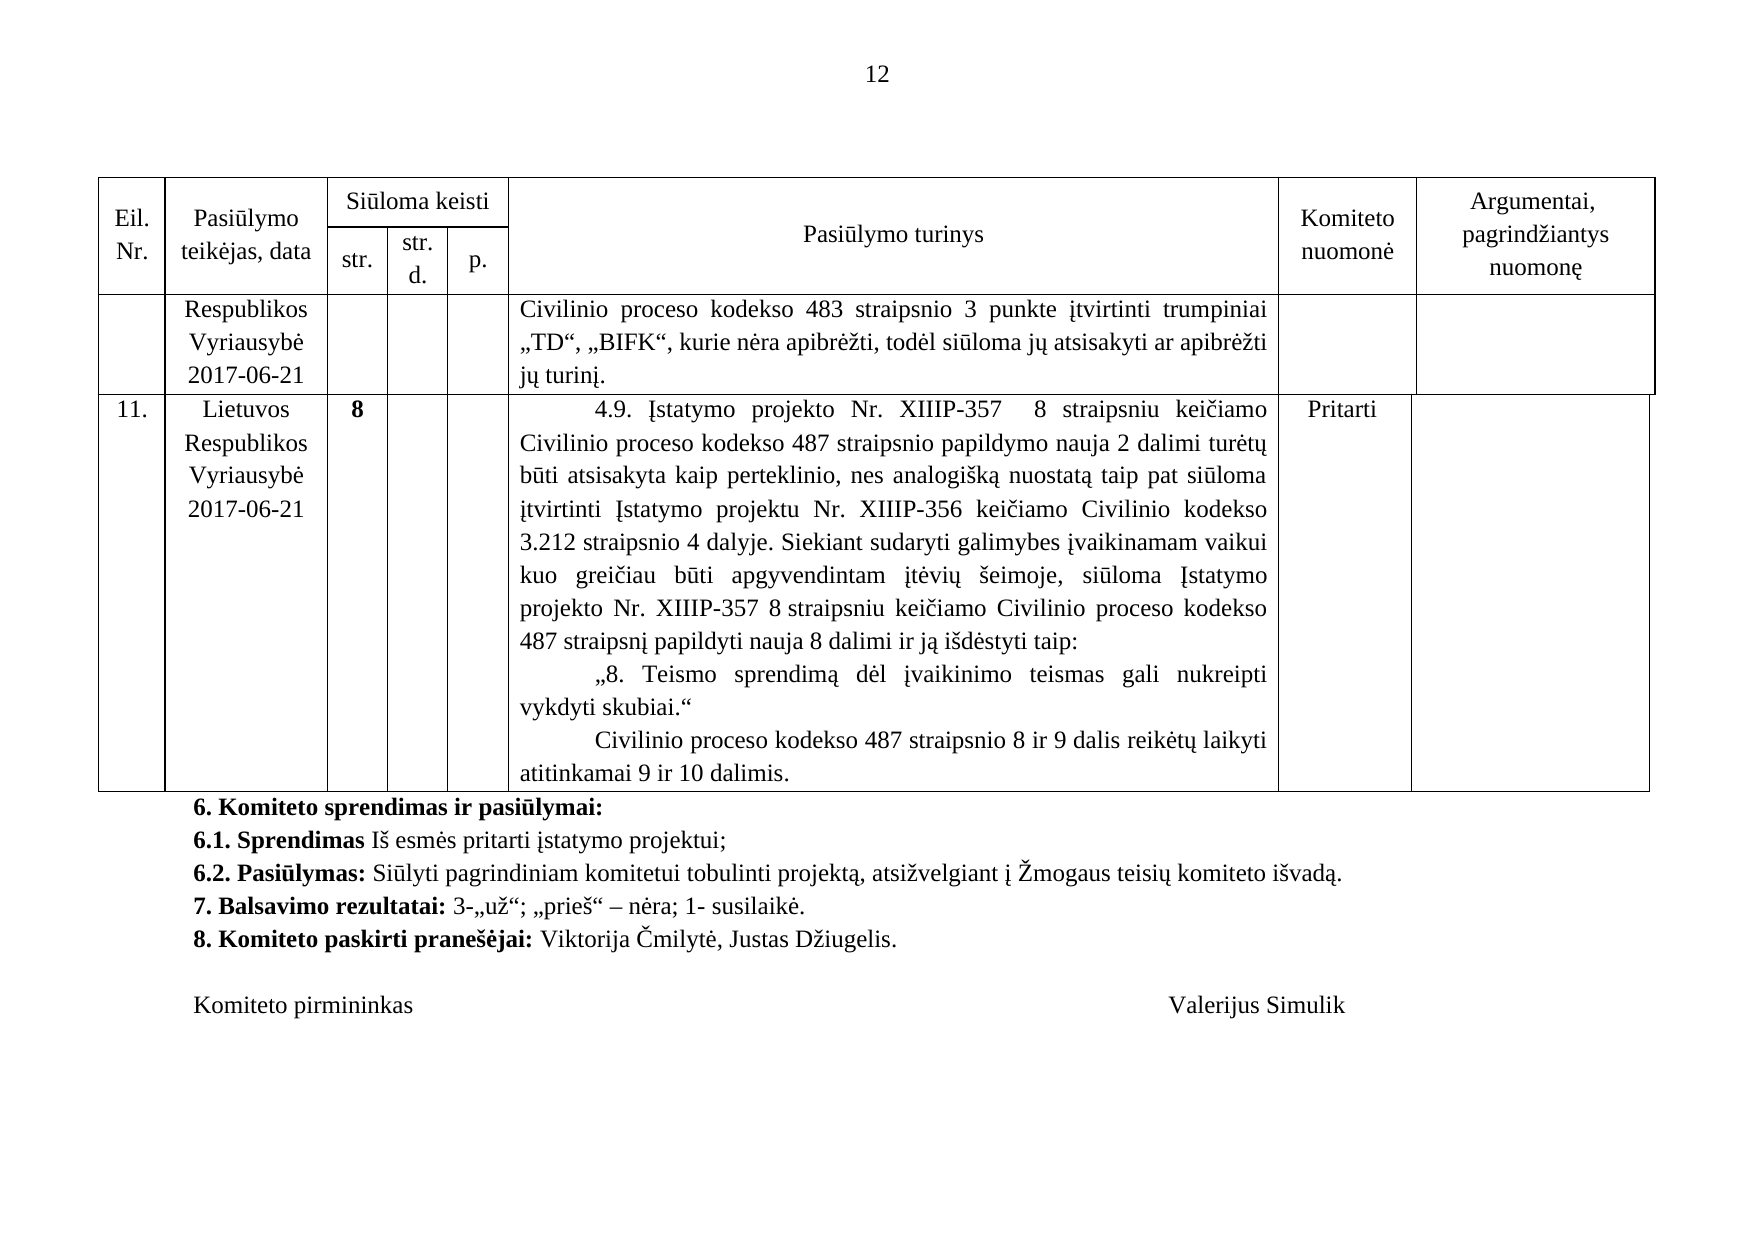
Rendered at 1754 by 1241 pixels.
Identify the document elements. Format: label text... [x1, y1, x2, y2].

table_cell [1279, 295, 1416, 393]
table_cell [448, 295, 508, 393]
table_cell Respublikos Vyriausybė 2017-06-21 [166, 295, 327, 393]
table_cell [448, 395, 508, 791]
table_cell 4.9. Įstatymo projekto Nr. XIIIP-357 8 straipsniu keičiamo Civilinio proceso kodekso 487 straipsnio papildymo nauja 2 dalimi turėtų būti atsisakyta kaip perteklinio, nes analogišką nuostatą taip pat siūloma įtvirtinti Įstatymo projektu Nr. XIIIP-356 keičiamo Civilinio kodekso 3.212 straipsnio 4 dalyje. Siekiant sudaryti galimybes įvaikinamam vaikui kuo greičiau būti apgyvendintam įtėvių šeimoje, siūloma Įstatymo projekto Nr. XIIIP-357 8 straipsniu keičiamo Civilinio proceso kodekso 487 straipsnį papildyti nauja 8 dalimi ir ją išdėstyti taip: „8. Teismo sprendimą dėl įvaikinimo teismas gali nukreipti vykdyti skubiai.“ Civilinio proceso kodekso 487 straipsnio 8 ir 9 dalis reikėtų laikyti atitinkamai 9 ir 10 dalimis. [509, 395, 1278, 791]
table_header Siūloma keisti [328, 178, 508, 226]
table_header Pasiūlymo turinys [509, 178, 1278, 293]
table_cell p. [448, 228, 508, 293]
table_cell [1417, 295, 1654, 393]
table_cell [388, 295, 447, 393]
table_header Argumentai, pagrindžiantys nuomonę [1417, 178, 1654, 293]
table_cell [99, 295, 164, 393]
text 6.1. Sprendimas Iš esmės pritarti įstatymo projektui; [118, 825, 1636, 854]
table_cell [388, 395, 447, 791]
text 6. Komiteto sprendimas ir pasiūlymai: [118, 792, 1636, 821]
table_cell Lietuvos Respublikos Vyriausybė 2017-06-21 [166, 395, 327, 791]
text 8. Komiteto paskirti pranešėjai: Viktorija Čmilytė, Justas Džiugelis. [118, 924, 1636, 953]
table_cell Civilinio proceso kodekso 483 straipsnio 3 punkte įtvirtinti trumpiniai „TD“, „BIFK“, kurie nėra apibrėžti, todėl siūloma jų atsisakyti ar apibrėžti jų turinį. [509, 295, 1278, 393]
table_cell 8 [328, 395, 387, 791]
text Komiteto pirmininkas Valerijus Simulik [118, 990, 1636, 1052]
table_cell 11. [99, 395, 164, 791]
table_header Komiteto nuomonė [1279, 178, 1416, 293]
table_header Eil. Nr. [99, 178, 164, 293]
table_cell [1650, 395, 1655, 791]
text 7. Balsavimo rezultatai: 3-„už“; „prieš“ – nėra; 1- susilaikė. [118, 891, 1636, 920]
table_cell str. [328, 228, 387, 293]
text 6.2. Pasiūlymas: Siūlyti pagrindiniam komitetui tobulinti projektą, atsižvelgiant į Žmogaus teisių komiteto išvadą. [118, 858, 1636, 887]
table_cell Pritarti [1279, 395, 1411, 791]
table_cell [1412, 395, 1649, 791]
table_cell [328, 295, 387, 393]
table_cell str. d. [388, 228, 447, 293]
table_header Pasiūlymo teikėjas, data [166, 178, 327, 293]
